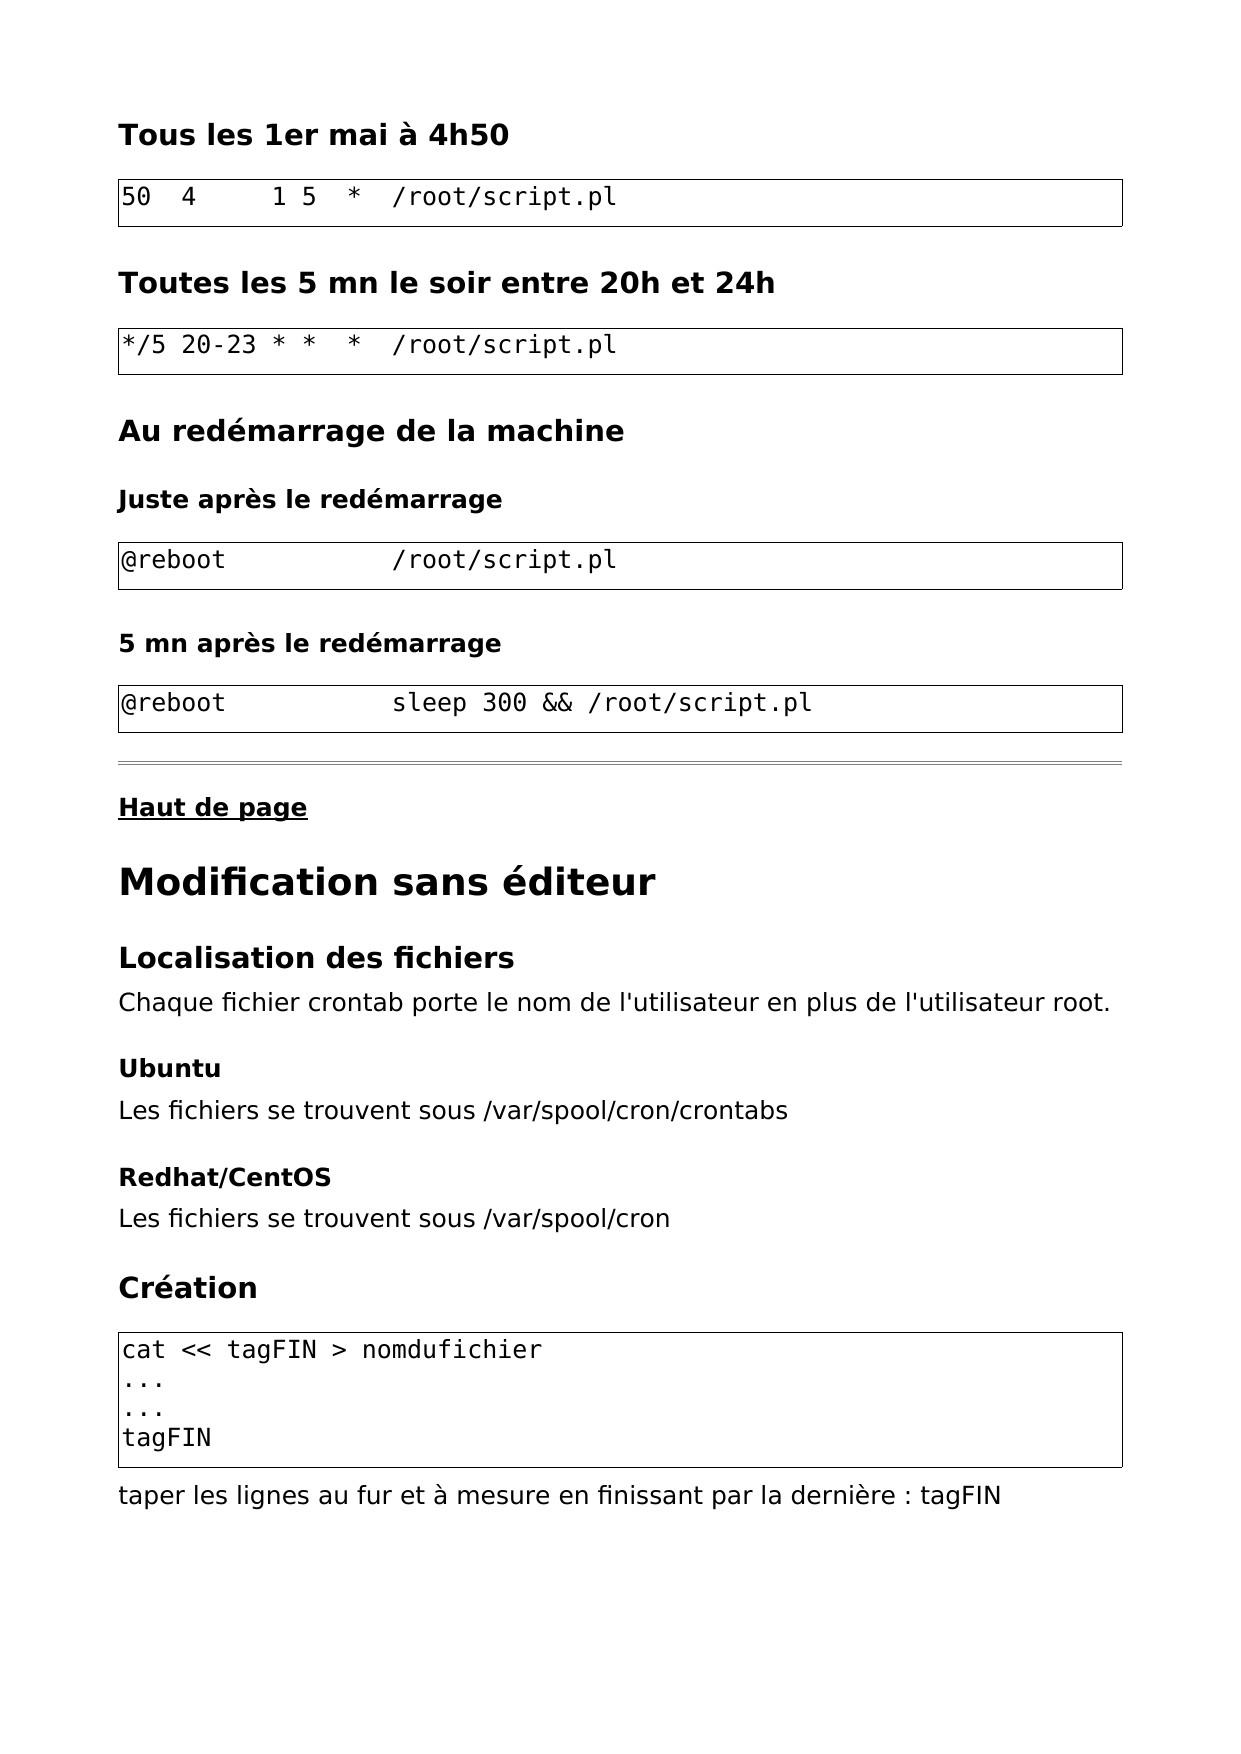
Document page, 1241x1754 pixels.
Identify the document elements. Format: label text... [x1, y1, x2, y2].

subtitle 5 mn après le redémarrage [118, 629, 1122, 658]
text taper les lignes au fur et à mesure en finissant par la dernière : tagFIN [118, 1482, 1122, 1511]
table_header @reboot sleep 300 && /root/script.pl [119, 686, 1122, 732]
subtitle Création [118, 1271, 1122, 1305]
subtitle Au redémarrage de la machine [118, 414, 1122, 448]
subtitle Tous les 1er mai à 4h50 [118, 118, 1122, 152]
text Haut de page [118, 793, 1122, 823]
table_header 50 4 1 5 * /root/script.pl [119, 180, 1122, 226]
subtitle Redhat/CentOS [118, 1163, 1122, 1192]
table_header */5 20-23 * * * /root/script.pl [119, 329, 1122, 374]
text Chaque fichier crontab porte le nom de l'utilisateur en plus de l'utilisateur root. [118, 988, 1122, 1017]
subtitle Juste après le redémarrage [118, 486, 1122, 515]
table_header @reboot /root/script.pl [119, 543, 1122, 589]
subtitle Modification sans éditeur [118, 860, 1122, 904]
text Les fichiers se trouvent sous /var/spool/cron [118, 1204, 1122, 1233]
subtitle Ubuntu [118, 1054, 1122, 1083]
text Les fichiers se trouvent sous /var/spool/cron/crontabs [118, 1096, 1122, 1125]
subtitle Toutes les 5 mn le soir entre 20h et 24h [118, 266, 1122, 300]
subtitle Localisation des fichiers [118, 941, 1122, 975]
table_header cat << tagFIN > nomdufichier ... ... tagFIN [119, 1333, 1122, 1467]
